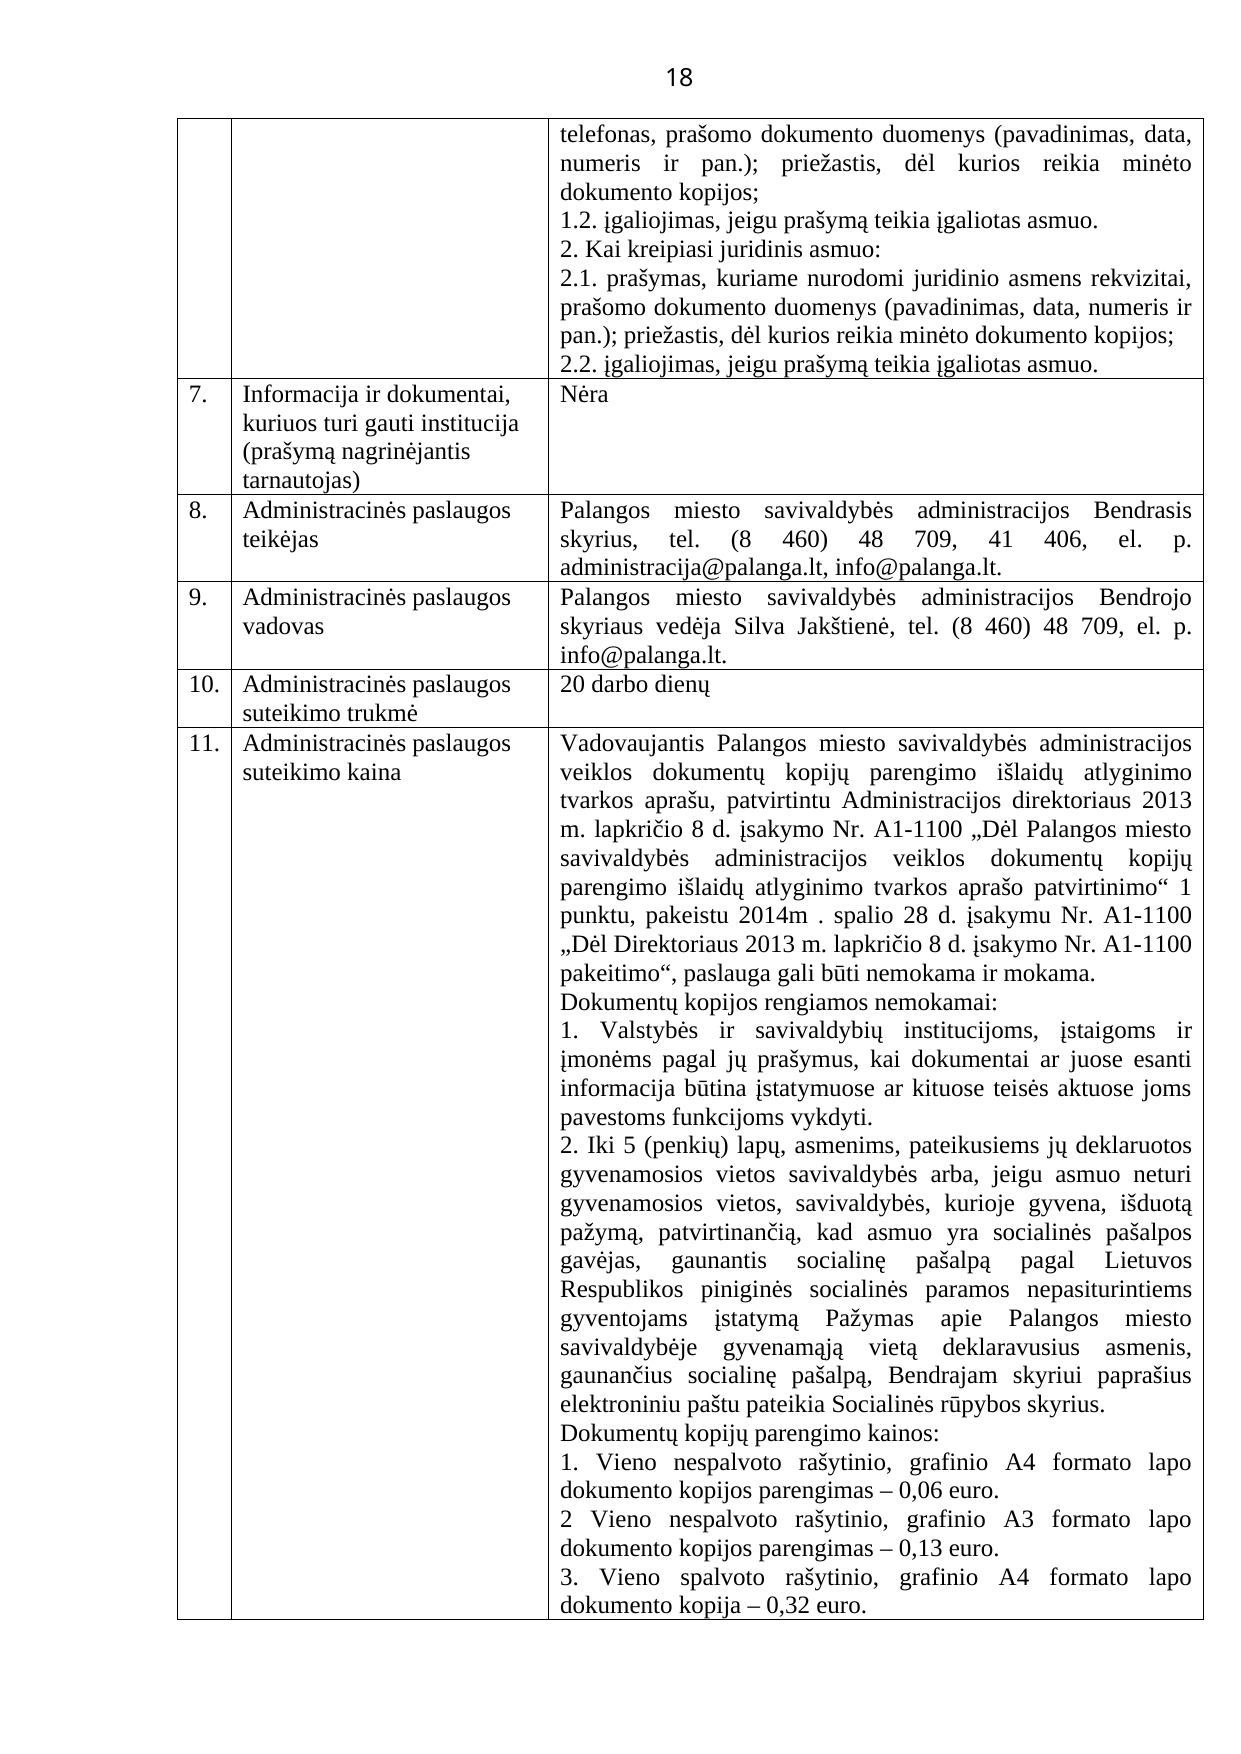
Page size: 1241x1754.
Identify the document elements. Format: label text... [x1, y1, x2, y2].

table_cell Vadovaujantis Palangos miesto savivaldybės administracijos veiklos dokumentų kopijų parengimo išlaidų atlyginimo tvarkos aprašu, patvirtintu Administracijos direktoriaus 2013 m. lapkričio 8 d. įsakymo Nr. A1-1100 „Dėl Palangos miesto savivaldybės administracijos veiklos dokumentų kopijų parengimo išlaidų atlyginimo tvarkos aprašo patvirtinimo“ 1 punktu, pakeistu 2014m . spalio 28 d. įsakymu Nr. A1-1100 „Dėl Direktoriaus 2013 m. lapkričio 8 d. įsakymo Nr. A1-1100 pakeitimo“, paslauga gali būti nemokama ir mokama. Dokumentų kopijos rengiamos nemokamai: 1. Valstybės ir savivaldybių institucijoms, įstaigoms ir įmonėms pagal jų prašymus, kai dokumentai ar juose esanti informacija būtina įstatymuose ar kituose teisės aktuose joms pavestoms funkcijoms vykdyti. 2. Iki 5 (penkių) lapų, asmenims, pateikusiems jų deklaruotos gyvenamosios vietos savivaldybės arba, jeigu asmuo neturi gyvenamosios vietos, savivaldybės, kurioje gyvena, išduotą pažymą, patvirtinančią, kad asmuo yra socialinės pašalpos gavėjas, gaunantis socialinę pašalpą pagal Lietuvos Respublikos piniginės socialinės paramos nepasiturintiems gyventojams įstatymą Pažymas apie Palangos miesto savivaldybėje gyvenamąją vietą deklaravusius asmenis, gaunančius socialinę pašalpą, Bendrajam skyriui paprašius elektroniniu paštu pateikia Socialinės rūpybos skyrius. Dokumentų kopijų parengimo kainos: 1. Vieno nespalvoto rašytinio, grafinio A4 formato lapo dokumento kopijos parengimas – 0,06 euro. 2 Vieno nespalvoto rašytinio, grafinio A3 formato lapo dokumento kopijos parengimas – 0,13 euro. 3. Vieno spalvoto rašytinio, grafinio A4 formato lapo dokumento kopija – 0,32 euro. [549, 728, 1203, 1619]
table_cell Administracinės paslaugos suteikimo kaina [232, 728, 548, 1619]
table_cell [178, 119, 231, 378]
table_cell 11. [178, 728, 231, 1619]
table_cell Administracinės paslaugos vadovas [232, 582, 548, 668]
table_cell 10. [178, 670, 231, 727]
table_cell 9. [178, 582, 231, 668]
table_cell Informacija ir dokumentai, kuriuos turi gauti institucija (prašymą nagrinėjantis tarnautojas) [232, 379, 548, 494]
table_cell 7. [178, 379, 231, 494]
table_cell [232, 119, 548, 378]
table_cell 8. [178, 495, 231, 581]
table_cell Administracinės paslaugos suteikimo trukmė [232, 670, 548, 727]
table_cell Administracinės paslaugos teikėjas [232, 495, 548, 581]
table_cell Palangos miesto savivaldybės administracijos Bendrasis skyrius, tel. (8 460) 48 709, 41 406, el. p. administracija@palanga.lt, info@palanga.lt. [549, 495, 1203, 581]
table_cell telefonas, prašomo dokumento duomenys (pavadinimas, data, numeris ir pan.); priežastis, dėl kurios reikia minėto dokumento kopijos; 1.2. įgaliojimas, jeigu prašymą teikia įgaliotas asmuo. 2. Kai kreipiasi juridinis asmuo: 2.1. prašymas, kuriame nurodomi juridinio asmens rekvizitai, prašomo dokumento duomenys (pavadinimas, data, numeris ir pan.); priežastis, dėl kurios reikia minėto dokumento kopijos; 2.2. įgaliojimas, jeigu prašymą teikia įgaliotas asmuo. [549, 119, 1203, 378]
table_cell Nėra [549, 379, 1203, 494]
table_cell 20 darbo dienų [549, 670, 1203, 727]
table_cell Palangos miesto savivaldybės administracijos Bendrojo skyriaus vedėja Silva Jakštienė, tel. (8 460) 48 709, el. p. info@palanga.lt. [549, 582, 1203, 668]
